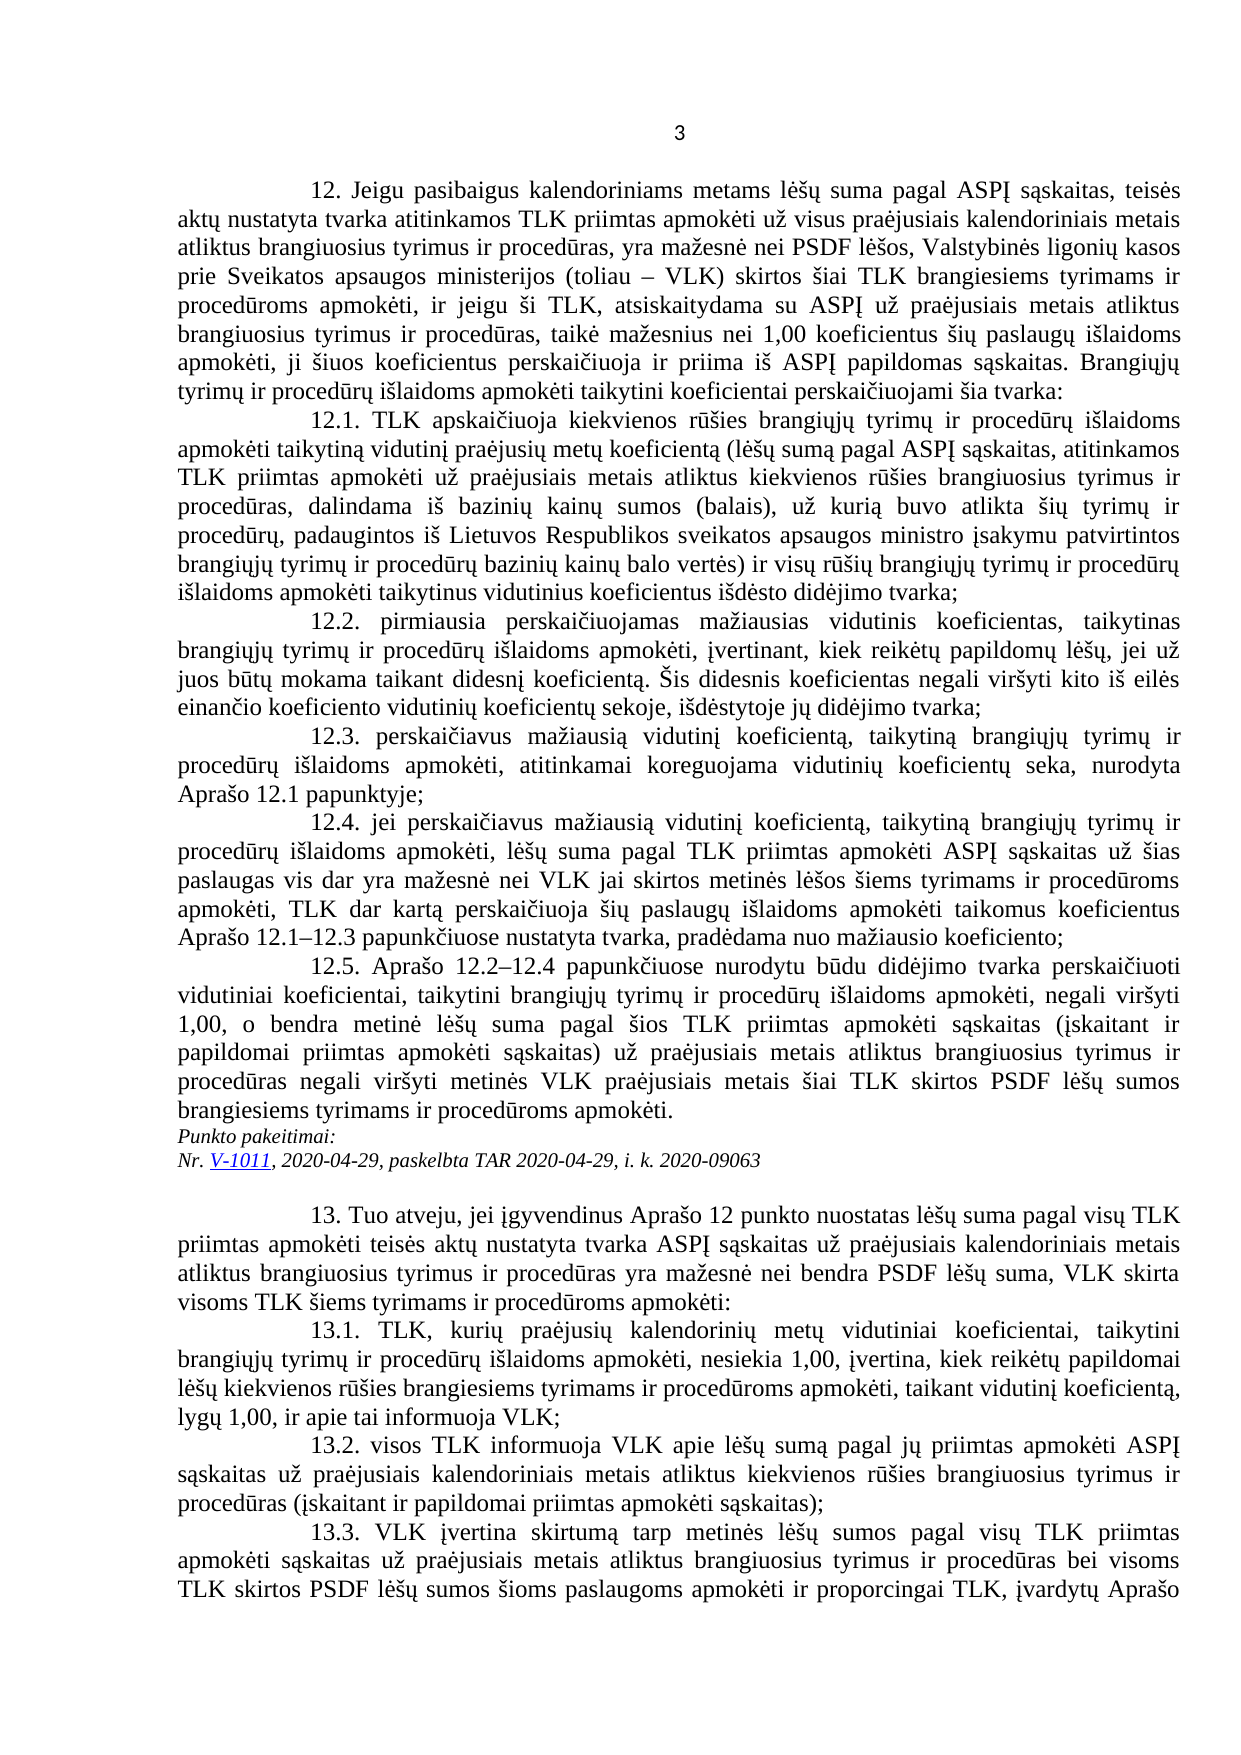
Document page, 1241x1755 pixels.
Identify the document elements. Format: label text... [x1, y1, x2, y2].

text Punkto pakeitimai: [177, 1124, 1181, 1148]
text 12.1. TLK apskaičiuoja kiekvienos rūšies brangiųjų tyrimų ir procedūrų išlaidoms apmokėti taikytiną vidutinį praėjusių metų koeficientą (lėšų sumą pagal ASPĮ sąskaitas, atitinkamos TLK priimtas apmokėti už praėjusiais metais atliktus kiekvienos rūšies brangiuosius tyrimus ir procedūras, dalindama iš bazinių kainų sumos (balais), už kurią buvo atlikta šių tyrimų ir procedūrų, padaugintos iš Lietuvos Respublikos sveikatos apsaugos ministro įsakymu patvirtintos brangiųjų tyrimų ir procedūrų bazinių kainų balo vertės) ir visų rūšių brangiųjų tyrimų ir procedūrų išlaidoms apmokėti taikytinus vidutinius koeficientus išdėsto didėjimo tvarka; [177, 405, 1181, 606]
text Nr. V-1011, 2020-04-29, paskelbta TAR 2020-04-29, i. k. 2020-09063 [177, 1148, 1181, 1172]
text 12.2. pirmiausia perskaičiuojamas mažiausias vidutinis koeficientas, taikytinas brangiųjų tyrimų ir procedūrų išlaidoms apmokėti, įvertinant, kiek reikėtų papildomų lėšų, jei už juos būtų mokama taikant didesnį koeficientą. Šis didesnis koeficientas negali viršyti kito iš eilės einančio koeficiento vidutinių koeficientų sekoje, išdėstytoje jų didėjimo tvarka; [177, 606, 1181, 721]
text 12. Jeigu pasibaigus kalendoriniams metams lėšų suma pagal ASPĮ sąskaitas, teisės aktų nustatyta tvarka atitinkamos TLK priimtas apmokėti už visus praėjusiais kalendoriniais metais atliktus brangiuosius tyrimus ir procedūras, yra mažesnė nei PSDF lėšos, Valstybinės ligonių kasos prie Sveikatos apsaugos ministerijos (toliau – VLK) skirtos šiai TLK brangiesiems tyrimams ir procedūroms apmokėti, ir jeigu ši TLK, atsiskaitydama su ASPĮ už praėjusiais metais atliktus brangiuosius tyrimus ir procedūras, taikė mažesnius nei 1,00 koeficientus šių paslaugų išlaidoms apmokėti, ji šiuos koeficientus perskaičiuoja ir priima iš ASPĮ papildomas sąskaitas. Brangiųjų tyrimų ir procedūrų išlaidoms apmokėti taikytini koeficientai perskaičiuojami šia tvarka: [177, 175, 1181, 405]
text 13.2. visos TLK informuoja VLK apie lėšų sumą pagal jų priimtas apmokėti ASPĮ sąskaitas už praėjusiais kalendoriniais metais atliktus kiekvienos rūšies brangiuosius tyrimus ir procedūras (įskaitant ir papildomai priimtas apmokėti sąskaitas); [177, 1431, 1181, 1517]
text 12.4. jei perskaičiavus mažiausią vidutinį koeficientą, taikytiną brangiųjų tyrimų ir procedūrų išlaidoms apmokėti, lėšų suma pagal TLK priimtas apmokėti ASPĮ sąskaitas už šias paslaugas vis dar yra mažesnė nei VLK jai skirtos metinės lėšos šiems tyrimams ir procedūroms apmokėti, TLK dar kartą perskaičiuoja šių paslaugų išlaidoms apmokėti taikomus koeficientus Aprašo 12.1–12.3 papunkčiuose nustatyta tvarka, pradėdama nuo mažiausio koeficiento; [177, 807, 1181, 951]
text 13. Tuo atveju, jei įgyvendinus Aprašo 12 punkto nuostatas lėšų suma pagal visų TLK priimtas apmokėti teisės aktų nustatyta tvarka ASPĮ sąskaitas už praėjusiais kalendoriniais metais atliktus brangiuosius tyrimus ir procedūras yra mažesnė nei bendra PSDF lėšų suma, VLK skirta visoms TLK šiems tyrimams ir procedūroms apmokėti: [177, 1201, 1181, 1316]
text 12.5. Aprašo 12.2–12.4 papunkčiuose nurodytu būdu didėjimo tvarka perskaičiuoti vidutiniai koeficientai, taikytini brangiųjų tyrimų ir procedūrų išlaidoms apmokėti, negali viršyti 1,00, o bendra metinė lėšų suma pagal šios TLK priimtas apmokėti sąskaitas (įskaitant ir papildomai priimtas apmokėti sąskaitas) už praėjusiais metais atliktus brangiuosius tyrimus ir procedūras negali viršyti metinės VLK praėjusiais metais šiai TLK skirtos PSDF lėšų sumos brangiesiems tyrimams ir procedūroms apmokėti. [177, 951, 1181, 1124]
text 13.1. TLK, kurių praėjusių kalendorinių metų vidutiniai koeficientai, taikytini brangiųjų tyrimų ir procedūrų išlaidoms apmokėti, nesiekia 1,00, įvertina, kiek reikėtų papildomai lėšų kiekvienos rūšies brangiesiems tyrimams ir procedūroms apmokėti, taikant vidutinį koeficientą, lygų 1,00, ir apie tai informuoja VLK; [177, 1316, 1181, 1431]
text 13.3. VLK įvertina skirtumą tarp metinės lėšų sumos pagal visų TLK priimtas apmokėti sąskaitas už praėjusiais metais atliktus brangiuosius tyrimus ir procedūras bei visoms TLK skirtos PSDF lėšų sumos šioms paslaugoms apmokėti ir proporcingai TLK, įvardytų Aprašo [177, 1517, 1181, 1603]
text 12.3. perskaičiavus mažiausią vidutinį koeficientą, taikytiną brangiųjų tyrimų ir procedūrų išlaidoms apmokėti, atitinkamai koreguojama vidutinių koeficientų seka, nurodyta Aprašo 12.1 papunktyje; [177, 721, 1181, 807]
